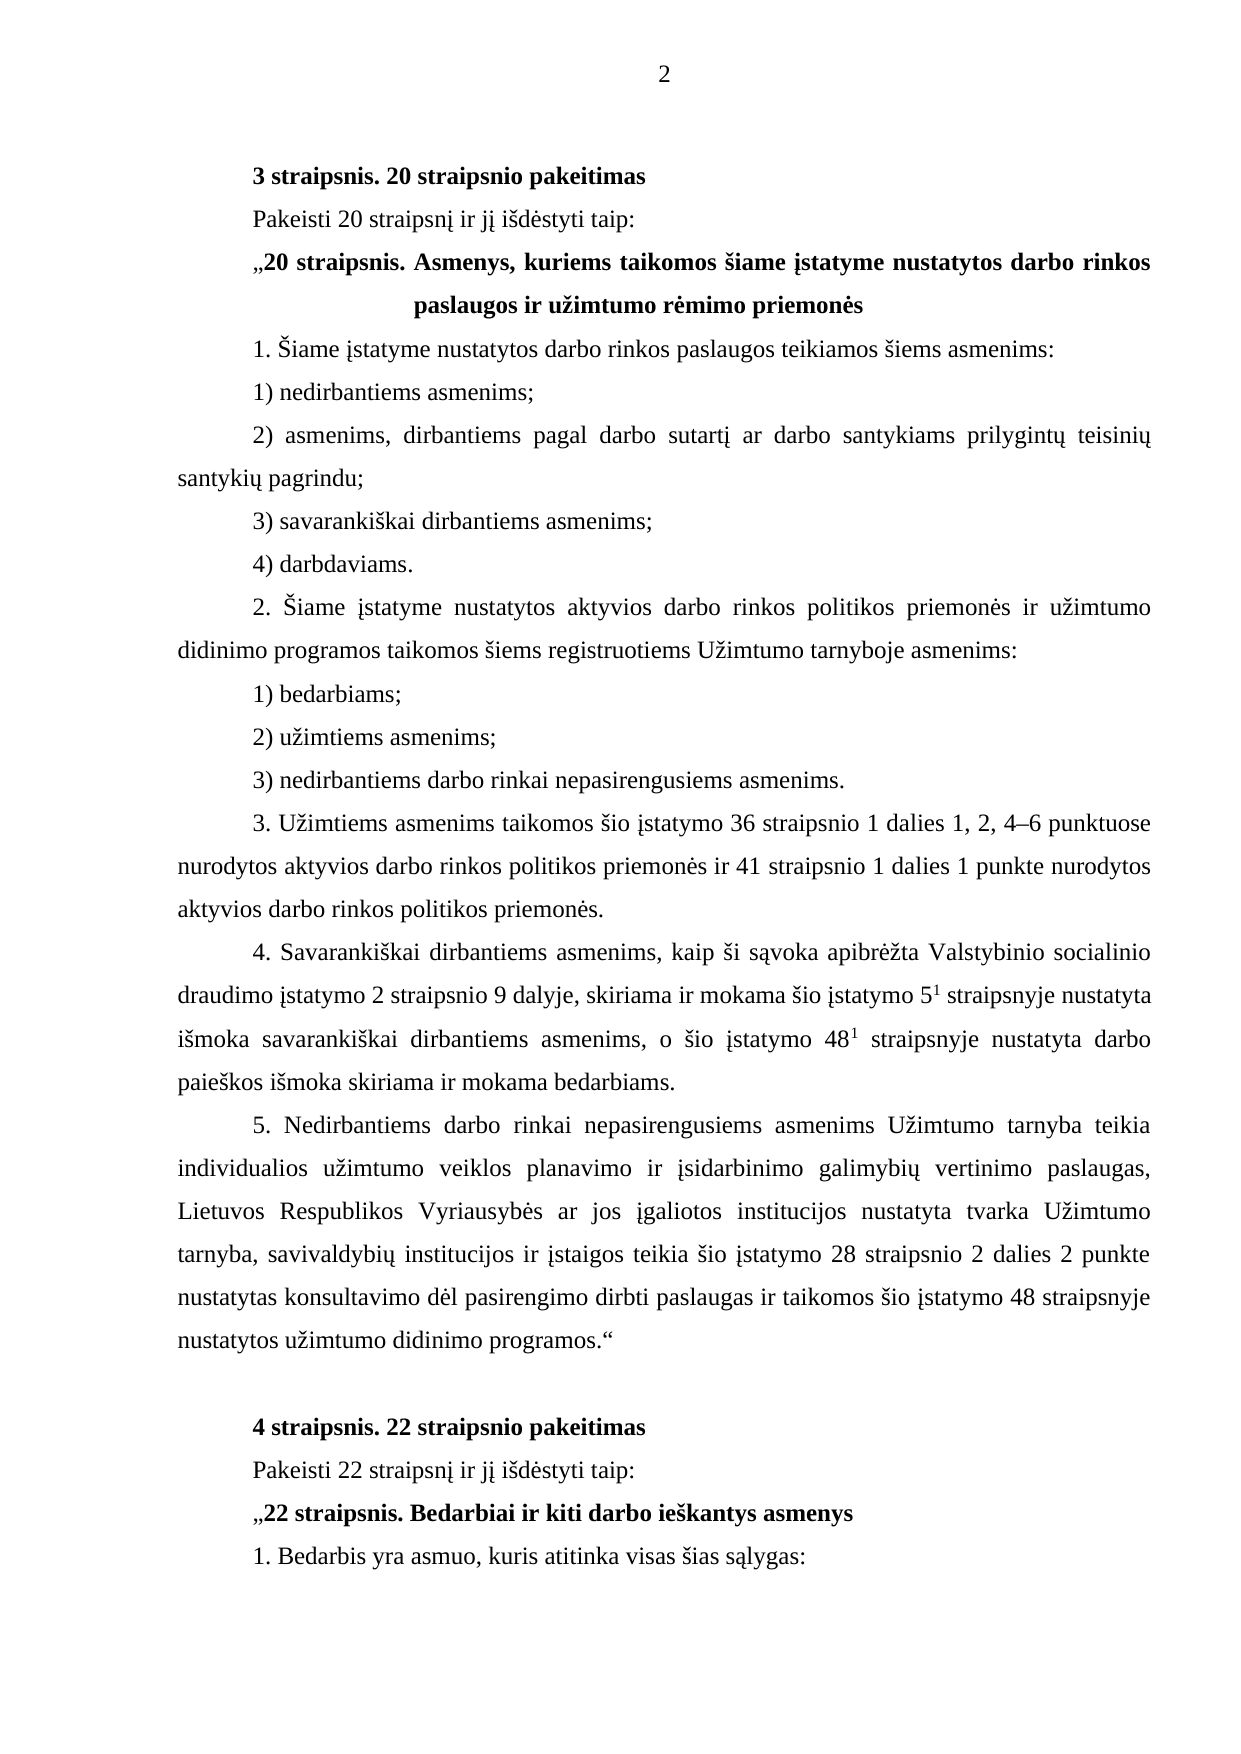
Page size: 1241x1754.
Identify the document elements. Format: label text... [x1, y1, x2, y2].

text 1. Šiame įstatyme nustatytos darbo rinkos paslaugos teikiamos šiems asmenims: [177, 334, 1152, 362]
text 4 straipsnis. 22 straipsnio pakeitimas [177, 1412, 1152, 1441]
text 3 straipsnis. 20 straipsnio pakeitimas [252, 161, 1152, 190]
text 1. Bedarbis yra asmuo, kuris atitinka visas šias sąlygas: [177, 1541, 1152, 1570]
text 3. Užimtiems asmenims taikomos šio įstatymo 36 straipsnio 1 dalies 1, 2, 4–6 punktuose nurodytos aktyvios darbo rinkos politikos priemonės ir 41 straipsnio 1 dalies 1 punkte nurodytos aktyvios darbo rinkos politikos priemonės. [177, 808, 1152, 923]
text 2. Šiame įstatyme nustatytos aktyvios darbo rinkos politikos priemonės ir užimtumo didinimo programos taikomos šiems registruotiems Užimtumo tarnyboje asmenims: [177, 592, 1152, 664]
text 4. Savarankiškai dirbantiems asmenims, kaip ši sąvoka apibrėžta Valstybinio socialinio draudimo įstatymo 2 straipsnio 9 dalyje, skiriama ir mokama šio įstatymo 51 straipsnyje nustatyta išmoka savarankiškai dirbantiems asmenims, o šio įstatymo 481 straipsnyje nustatyta darbo paieškos išmoka skiriama ir mokama bedarbiams. [177, 937, 1152, 1096]
text 1) bedarbiams; [177, 679, 1152, 707]
text 2) asmenims, dirbantiems pagal darbo sutartį ar darbo santykiams prilygintų teisinių santykių pagrindu; [177, 420, 1152, 492]
text 3) nedirbantiems darbo rinkai nepasirengusiems asmenims. [177, 765, 1152, 794]
text 5. Nedirbantiems darbo rinkai nepasirengusiems asmenims Užimtumo tarnyba teikia individualios užimtumo veiklos planavimo ir įsidarbinimo galimybių vertinimo paslaugas, Lietuvos Respublikos Vyriausybės ar jos įgaliotos institucijos nustatyta tvarka Užimtumo tarnyba, savivaldybių institucijos ir įstaigos teikia šio įstatymo 28 straipsnio 2 dalies 2 punkte nustatytas konsultavimo dėl pasirengimo dirbti paslaugas ir taikomos šio įstatymo 48 straipsnyje nustatytos užimtumo didinimo programos.“ [177, 1110, 1152, 1354]
text Pakeisti 20 straipsnį ir jį išdėstyti taip: [252, 204, 1152, 233]
text „20 straipsnis. Asmenys, kuriems taikomos šiame įstatyme nustatytos darbo rinkos paslaugos ir užimtumo rėmimo priemonės [252, 247, 1152, 319]
text 2) užimtiems asmenims; [177, 722, 1152, 751]
text „22 straipsnis. Bedarbiai ir kiti darbo ieškantys asmenys [177, 1498, 1152, 1527]
text Pakeisti 22 straipsnį ir jį išdėstyti taip: [177, 1455, 1152, 1484]
text 1) nedirbantiems asmenims; [177, 377, 1152, 406]
text 4) darbdaviams. [177, 549, 1152, 578]
text 3) savarankiškai dirbantiems asmenims; [177, 506, 1152, 535]
